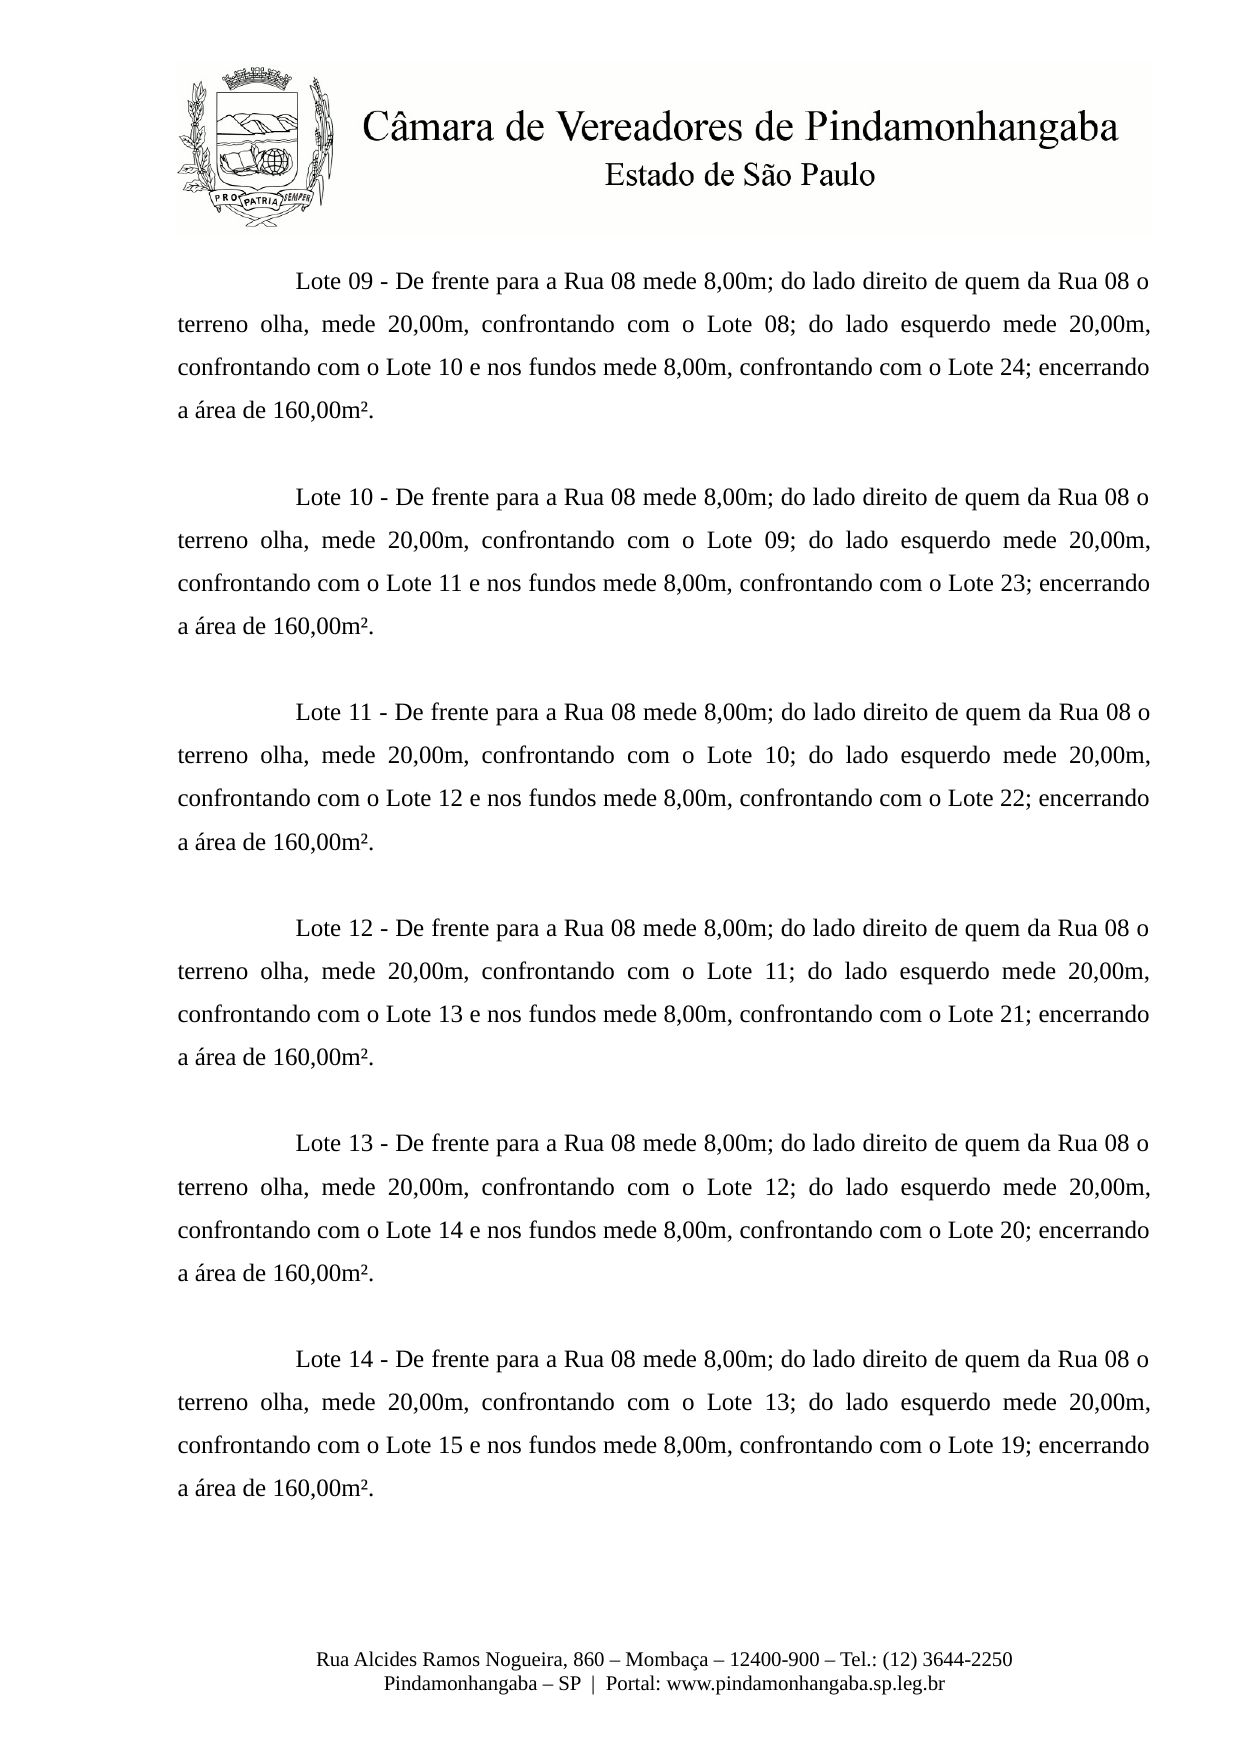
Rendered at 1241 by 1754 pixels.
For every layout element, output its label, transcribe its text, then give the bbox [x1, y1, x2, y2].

picture [177, 59, 1152, 236]
text Lote 10 - De frente para a Rua 08 mede 8,00m; do lado direito de quem da Rua 08 o terreno olha, mede 20,00m, confrontando com o Lote 09; do lado esquerdo mede 20,00m, confrontando com o Lote 11 e nos fundos mede 8,00m, confrontando com o Lote 23; encerrando a área de 160,00m². [177, 482, 1152, 640]
text Lote 09 - De frente para a Rua 08 mede 8,00m; do lado direito de quem da Rua 08 o terreno olha, mede 20,00m, confrontando com o Lote 08; do lado esquerdo mede 20,00m, confrontando com o Lote 10 e nos fundos mede 8,00m, confrontando com o Lote 24; encerrando a área de 160,00m². [177, 266, 1152, 424]
text Lote 11 - De frente para a Rua 08 mede 8,00m; do lado direito de quem da Rua 08 o terreno olha, mede 20,00m, confrontando com o Lote 10; do lado esquerdo mede 20,00m, confrontando com o Lote 12 e nos fundos mede 8,00m, confrontando com o Lote 22; encerrando a área de 160,00m². [177, 697, 1152, 855]
text Lote 14 - De frente para a Rua 08 mede 8,00m; do lado direito de quem da Rua 08 o terreno olha, mede 20,00m, confrontando com o Lote 13; do lado esquerdo mede 20,00m, confrontando com o Lote 15 e nos fundos mede 8,00m, confrontando com o Lote 19; encerrando a área de 160,00m². [177, 1344, 1152, 1502]
text Lote 13 - De frente para a Rua 08 mede 8,00m; do lado direito de quem da Rua 08 o terreno olha, mede 20,00m, confrontando com o Lote 12; do lado esquerdo mede 20,00m, confrontando com o Lote 14 e nos fundos mede 8,00m, confrontando com o Lote 20; encerrando a área de 160,00m². [177, 1128, 1152, 1287]
text Lote 12 - De frente para a Rua 08 mede 8,00m; do lado direito de quem da Rua 08 o terreno olha, mede 20,00m, confrontando com o Lote 11; do lado esquerdo mede 20,00m, confrontando com o Lote 13 e nos fundos mede 8,00m, confrontando com o Lote 21; encerrando a área de 160,00m². [177, 913, 1152, 1071]
